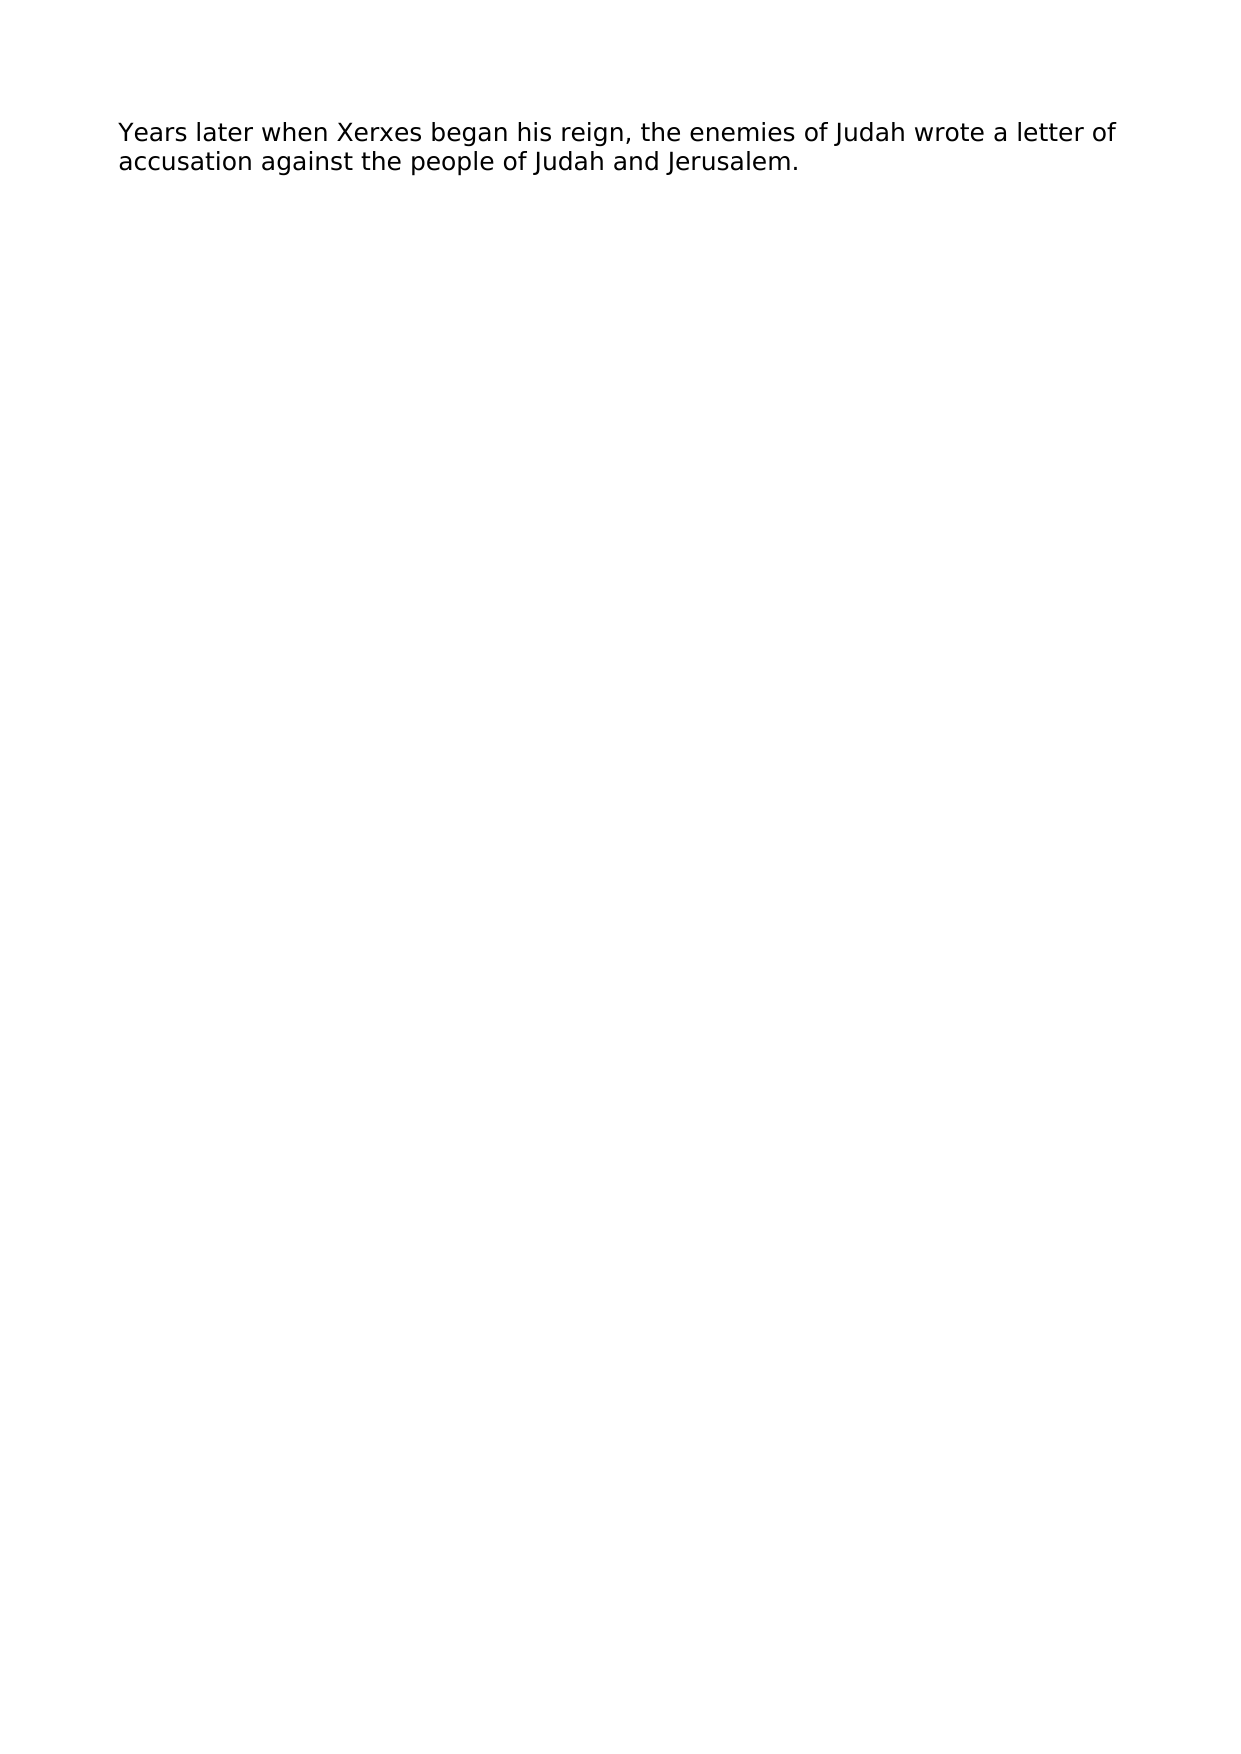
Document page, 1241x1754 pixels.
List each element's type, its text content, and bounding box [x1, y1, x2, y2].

text Years later when Xerxes began his reign, the enemies of Judah wrote a letter of accusation against the people of Judah and Jerusalem. [118, 118, 1122, 176]
